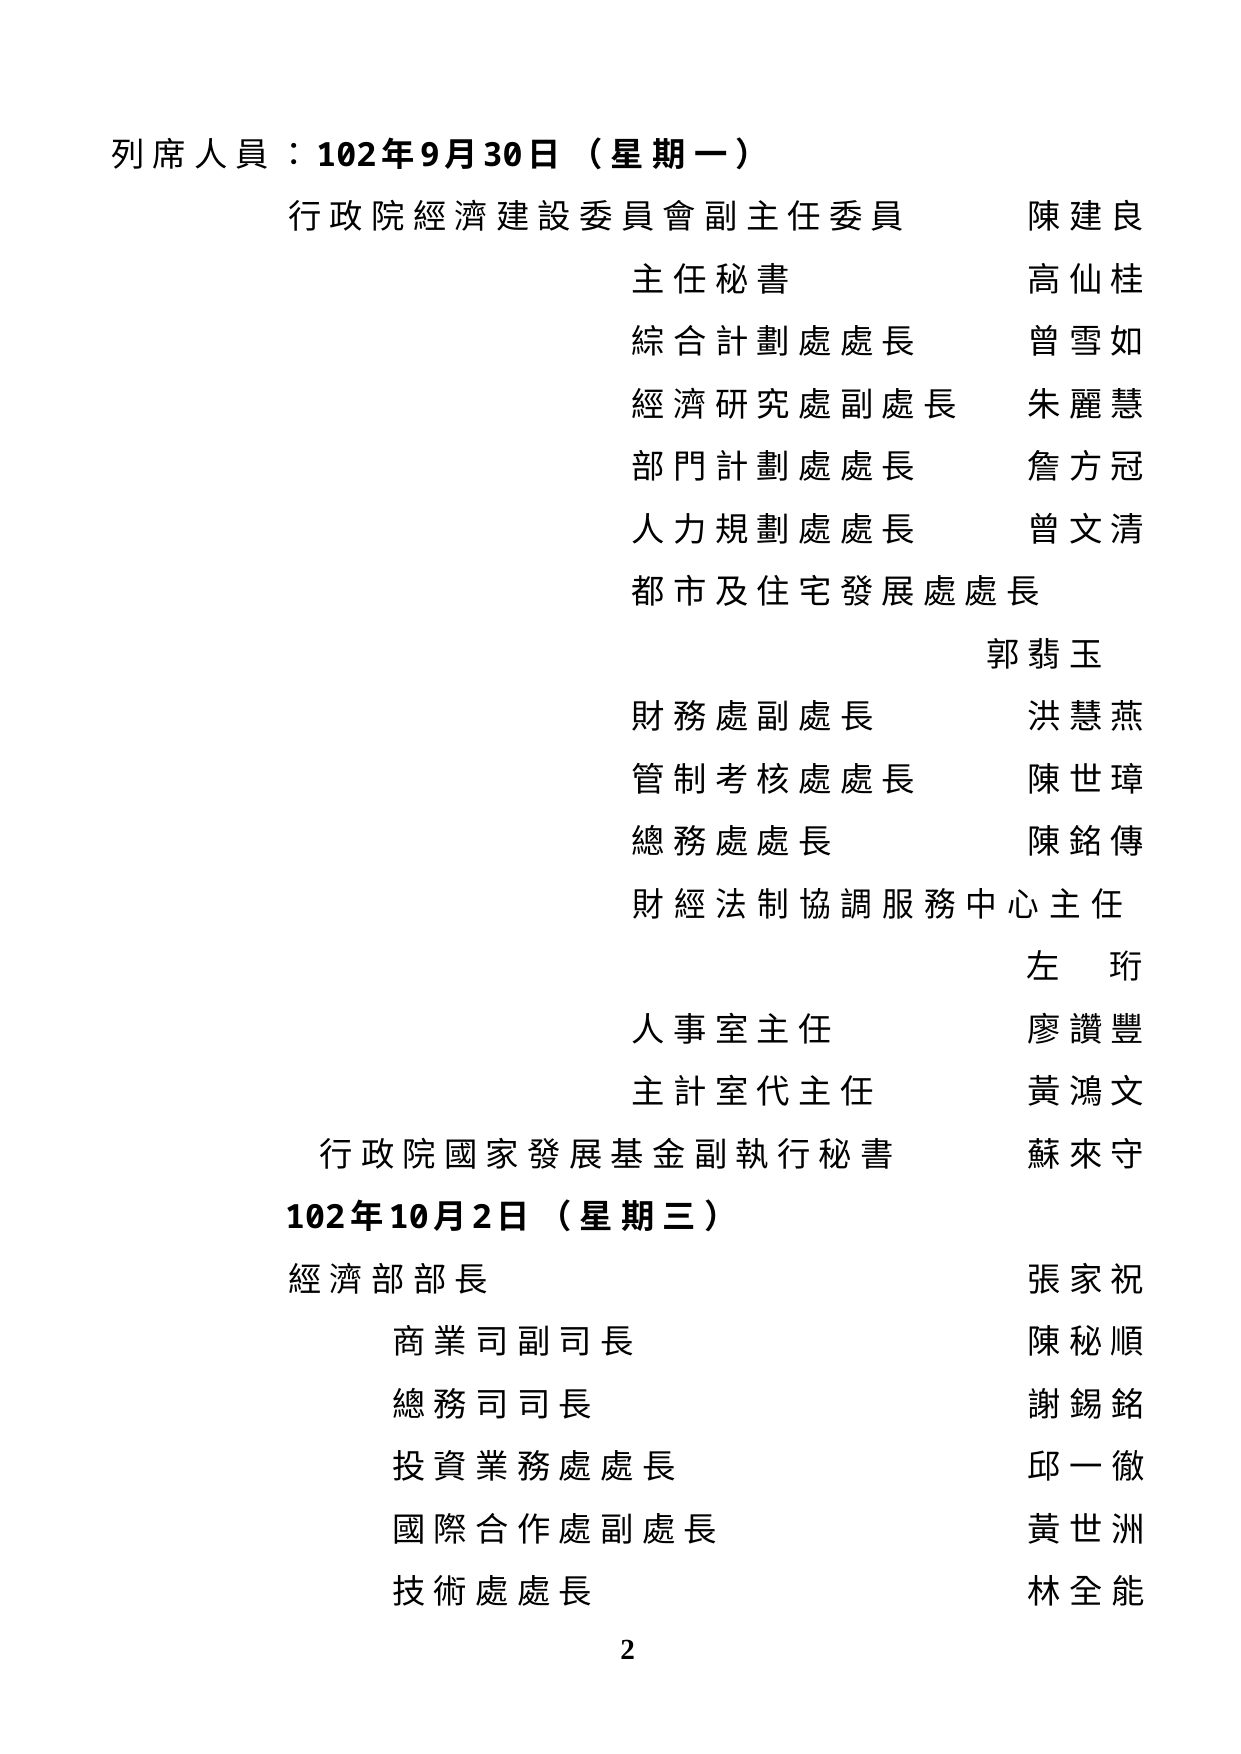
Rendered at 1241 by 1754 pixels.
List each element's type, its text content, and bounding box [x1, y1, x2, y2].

text 國際合作處副處長 黃世洲 [383, 1485, 1148, 1548]
text 主計室代主任 黃鴻文 [626, 1048, 1148, 1110]
text 列席人員：102年9月30日（星期一） [107, 110, 1148, 173]
text 行政院經濟建設委員會副主任委員 陳建良 [280, 173, 1148, 235]
text 人力規劃處處長 曾文清 [626, 485, 1148, 548]
text 投資業務處處長 邱一徹 [383, 1423, 1148, 1485]
text 技術處處長 林全能 [383, 1548, 1148, 1610]
text 總務司司長 謝錫銘 [383, 1360, 1148, 1423]
text 財經法制協調服務中心主任 左 珩 [626, 860, 1148, 985]
text 管制考核處處長 陳世璋 [626, 735, 1148, 798]
text 商業司副司長 陳秘順 [383, 1298, 1148, 1360]
text 人事室主任 廖讚豐 [626, 985, 1148, 1048]
text 主任秘書 高仙桂 [626, 235, 1148, 298]
text 經濟部部長 張家祝 [280, 1235, 1148, 1298]
text 總務處處長 陳銘傳 [626, 798, 1148, 860]
text 部門計劃處處長 詹方冠 [626, 423, 1148, 485]
text 財務處副處長 洪慧燕 [626, 673, 1148, 735]
text 都市及住宅發展處處長 郭翡玉 [626, 548, 1148, 673]
text 行政院國家發展基金副執行秘書 蘇來守 [314, 1110, 1148, 1173]
text 經濟研究處副處長 朱麗慧 [626, 360, 1148, 423]
text 綜合計劃處處長 曾雪如 [626, 298, 1148, 360]
text 102年10月2日（星期三） [280, 1173, 1148, 1235]
